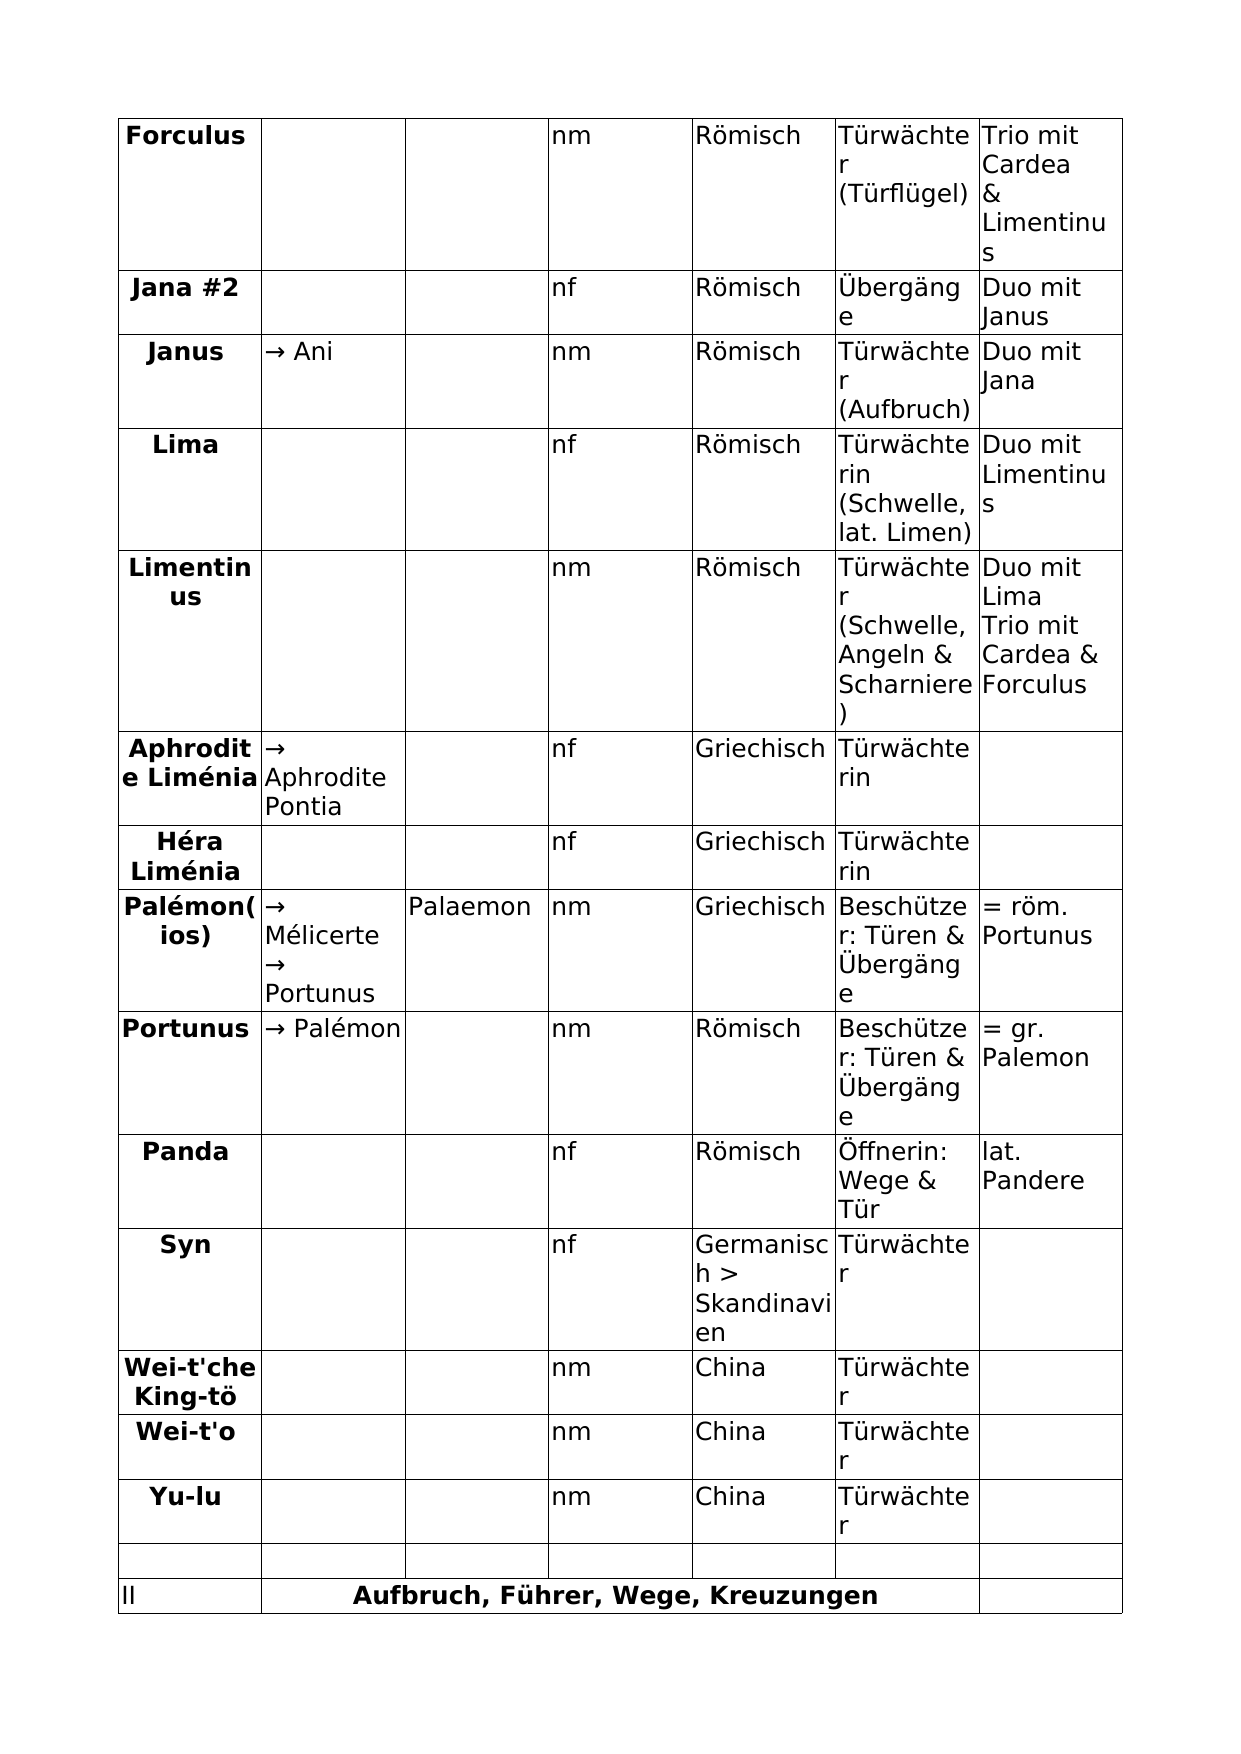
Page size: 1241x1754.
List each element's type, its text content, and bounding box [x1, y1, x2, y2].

table_cell Beschützer: Türen & Übergänge [836, 1012, 979, 1134]
table_cell Türwächterin (Schwelle, lat. Limen) [836, 429, 979, 550]
table_cell Türwächter (Aufbruch) [836, 335, 979, 428]
table_cell [262, 1351, 405, 1414]
table_cell China [693, 1351, 835, 1414]
table_cell [262, 1544, 405, 1578]
table_cell Forculus [119, 119, 261, 270]
table_cell [406, 732, 548, 824]
table_cell Duo mit Jana [980, 335, 1122, 428]
table_cell [406, 826, 548, 889]
table_cell [262, 551, 405, 731]
table_cell [980, 1480, 1122, 1543]
table_cell Römisch [693, 119, 835, 270]
table_cell [406, 271, 548, 334]
table_cell II [119, 1579, 261, 1613]
table_cell [406, 1135, 548, 1227]
table_cell nf [549, 1135, 692, 1227]
table_cell [836, 1544, 979, 1578]
table_cell [262, 1415, 405, 1479]
table_cell nm [549, 1012, 692, 1134]
table_cell Türwächter (Schwelle, Angeln & Scharniere) [836, 551, 979, 731]
table_cell Lima [119, 429, 261, 550]
table_cell Römisch [693, 1135, 835, 1227]
table_cell [980, 1544, 1122, 1578]
table_cell → Palémon [262, 1012, 405, 1134]
table_cell Palémon(ios) [119, 890, 261, 1011]
table_cell [406, 1544, 548, 1578]
table_cell China [693, 1480, 835, 1543]
table_cell [262, 1135, 405, 1227]
table_cell Römisch [693, 1012, 835, 1134]
table_cell [262, 1229, 405, 1350]
table_cell Janus [119, 335, 261, 428]
table_cell Türwächter [836, 1229, 979, 1350]
table_cell Übergänge [836, 271, 979, 334]
table_cell [119, 1544, 261, 1578]
table_cell = röm. Portunus [980, 890, 1122, 1011]
table_cell → Mélicerte → Portunus [262, 890, 405, 1011]
table_cell nm [549, 119, 692, 270]
table_cell [406, 1229, 548, 1350]
table_cell Griechisch [693, 826, 835, 889]
table_cell Syn [119, 1229, 261, 1350]
table_cell [406, 1480, 548, 1543]
table_cell [406, 551, 548, 731]
table_cell [693, 1544, 835, 1578]
table_cell Beschützer: Türen & Übergänge [836, 890, 979, 1011]
table_cell Panda [119, 1135, 261, 1227]
table_cell nf [549, 732, 692, 824]
table_cell [262, 119, 405, 270]
table_cell Limentinus [119, 551, 261, 731]
table_cell Trio mit Cardea & Limentinus [980, 119, 1122, 270]
table_cell [262, 429, 405, 550]
table_cell [406, 1415, 548, 1479]
table_cell → Ani [262, 335, 405, 428]
table_cell nf [549, 1229, 692, 1350]
table_cell Duo mit Janus [980, 271, 1122, 334]
table_cell nf [549, 429, 692, 550]
table_cell [549, 1544, 692, 1578]
table_cell nm [549, 1351, 692, 1414]
table_cell [262, 826, 405, 889]
table_cell → Aphrodite Pontia [262, 732, 405, 824]
table_cell Öffnerin: Wege & Tür [836, 1135, 979, 1227]
table_cell Türwächter [836, 1351, 979, 1414]
table_cell Griechisch [693, 732, 835, 824]
table_cell Römisch [693, 551, 835, 731]
table_cell Römisch [693, 271, 835, 334]
table_cell [980, 1579, 1122, 1613]
table_cell nm [549, 1480, 692, 1543]
table_cell Römisch [693, 335, 835, 428]
table_cell [980, 1415, 1122, 1479]
table_cell [406, 335, 548, 428]
table_cell lat. Pandere [980, 1135, 1122, 1227]
table_cell Türwächter (Türflügel) [836, 119, 979, 270]
table_cell nm [549, 335, 692, 428]
table_cell [406, 119, 548, 270]
table_cell Wei-t'che King-tö [119, 1351, 261, 1414]
table_cell nm [549, 551, 692, 731]
table_cell Duo mit Lima Trio mit Cardea & Forculus [980, 551, 1122, 731]
table_cell [980, 1351, 1122, 1414]
table_cell Palaemon [406, 890, 548, 1011]
table_cell [262, 1480, 405, 1543]
table_cell Türwächterin [836, 732, 979, 824]
table_cell Türwächter [836, 1415, 979, 1479]
table_cell nf [549, 826, 692, 889]
table_cell Yu-lu [119, 1480, 261, 1543]
table_cell = gr. Palemon [980, 1012, 1122, 1134]
table_cell nm [549, 890, 692, 1011]
table_cell Griechisch [693, 890, 835, 1011]
table_cell [980, 826, 1122, 889]
table_cell Héra Liménia [119, 826, 261, 889]
table_cell Aufbruch, Führer, Wege, Kreuzungen [262, 1579, 979, 1613]
table_cell Jana #2 [119, 271, 261, 334]
table_cell [406, 1351, 548, 1414]
table_cell [406, 1012, 548, 1134]
table_cell Römisch [693, 429, 835, 550]
table_cell China [693, 1415, 835, 1479]
table_cell [406, 429, 548, 550]
table_cell [262, 271, 405, 334]
table_cell Türwächterin [836, 826, 979, 889]
table_cell nm [549, 1415, 692, 1479]
table_cell Germanisch > Skandinavien [693, 1229, 835, 1350]
table_cell [980, 732, 1122, 824]
table_cell Duo mit Limentinus [980, 429, 1122, 550]
table_cell Wei-t'o [119, 1415, 261, 1479]
table_cell Aphrodite Liménia [119, 732, 261, 824]
table_cell nf [549, 271, 692, 334]
table_cell Portunus [119, 1012, 261, 1134]
table_cell Türwächter [836, 1480, 979, 1543]
table_cell [980, 1229, 1122, 1350]
